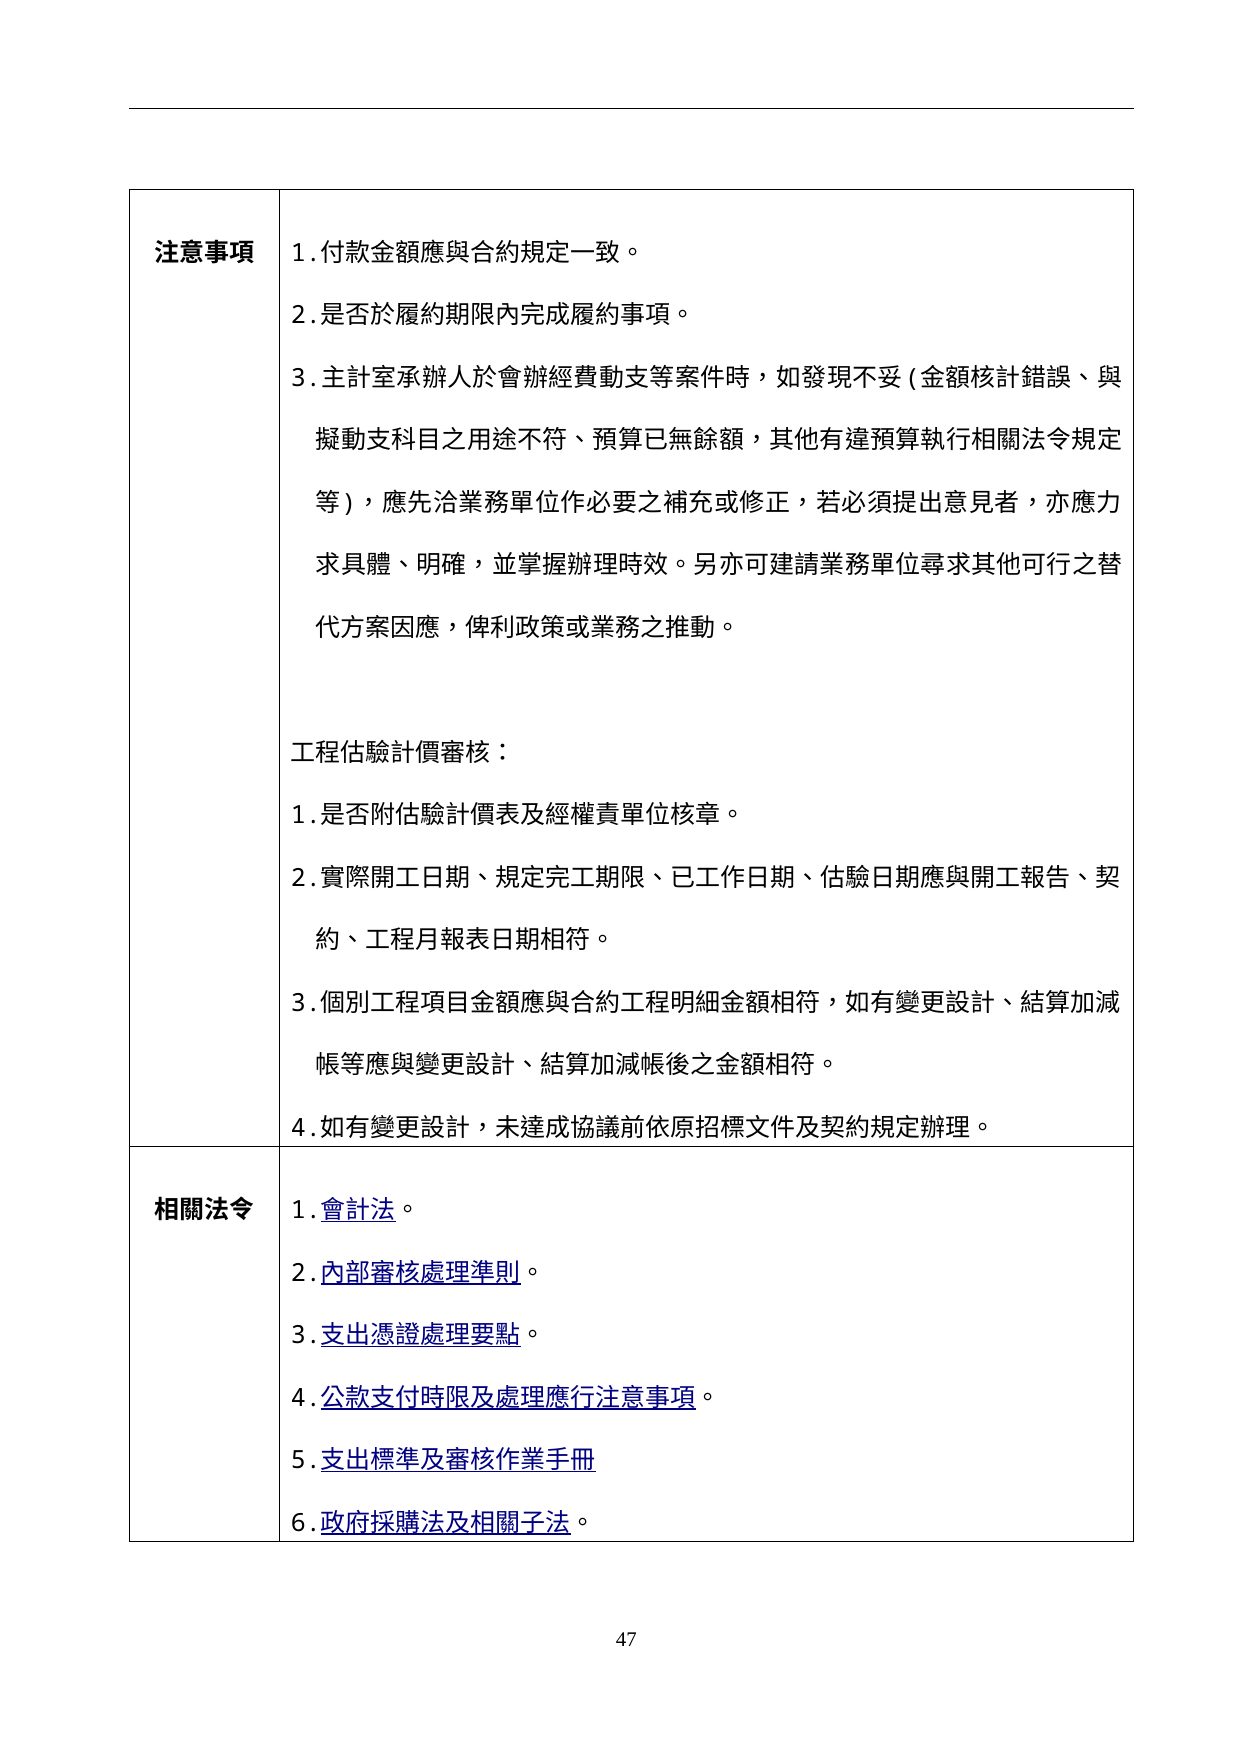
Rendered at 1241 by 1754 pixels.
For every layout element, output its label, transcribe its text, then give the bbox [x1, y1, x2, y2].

table_cell [129, 109, 279, 189]
table_cell 1.付款金額應與合約規定一致。 2.是否於履約期限內完成履約事項。 3.主計室承辦人於會辦經費動支等案件時，如發現不妥(金額核計錯誤、與擬動支科目之用途不符、預算已無餘額，其他有違預算執行相關法令規定等)，應先洽業務單位作必要之補充或修正，若必須提出意見者，亦應力求具體、明確，並掌握辦理時效。另亦可建請業務單位尋求其他可行之替代方案因應，俾利政策或業務之推動。 工程估驗計價審核： 1.是否附估驗計價表及經權責單位核章。 2.實際開工日期、規定完工期限、已工作日期、估驗日期應與開工報告、契約、工程月報表日期相符。 3.個別工程項目金額應與合約工程明細金額相符，如有變更設計、結算加減帳等應與變更設計、結算加減帳後之金額相符。 4.如有變更設計，未達成協議前依原招標文件及契約規定辦理。 [280, 190, 1133, 1146]
table_cell 1.會計法。 2.內部審核處理準則。 3.支出憑證處理要點。 4.公款支付時限及處理應行注意事項。 5.支出標準及審核作業手冊 6.政府採購法及相關子法。 [280, 1147, 1133, 1541]
table_cell 注意事項 [130, 190, 279, 1146]
table_cell [279, 109, 1134, 189]
table_cell 相關法令 [130, 1147, 279, 1541]
